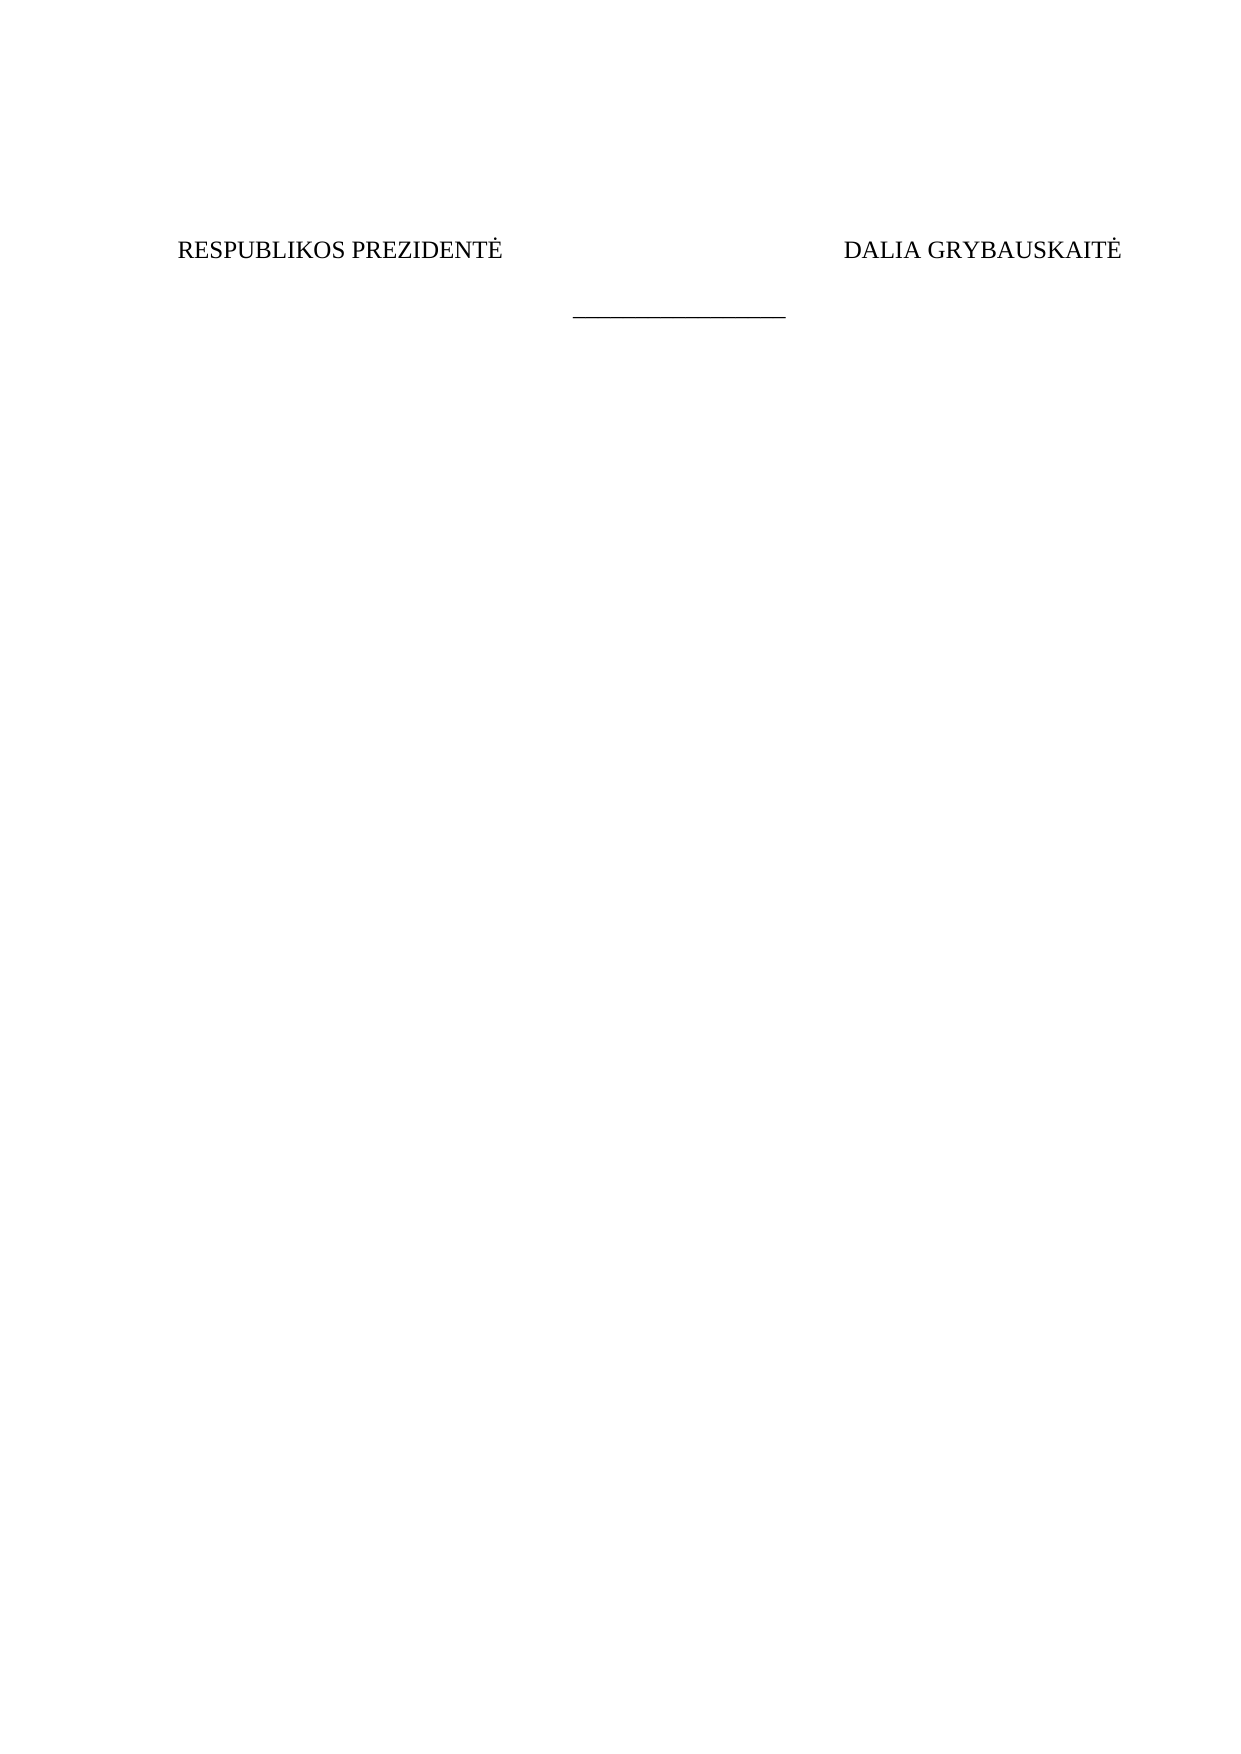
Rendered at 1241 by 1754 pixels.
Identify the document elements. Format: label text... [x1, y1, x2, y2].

text _________________ [177, 292, 1181, 321]
text RESPUBLIKOS PREZIDENTĖ DALIA GRYBAUSKAITĖ [177, 235, 1181, 263]
